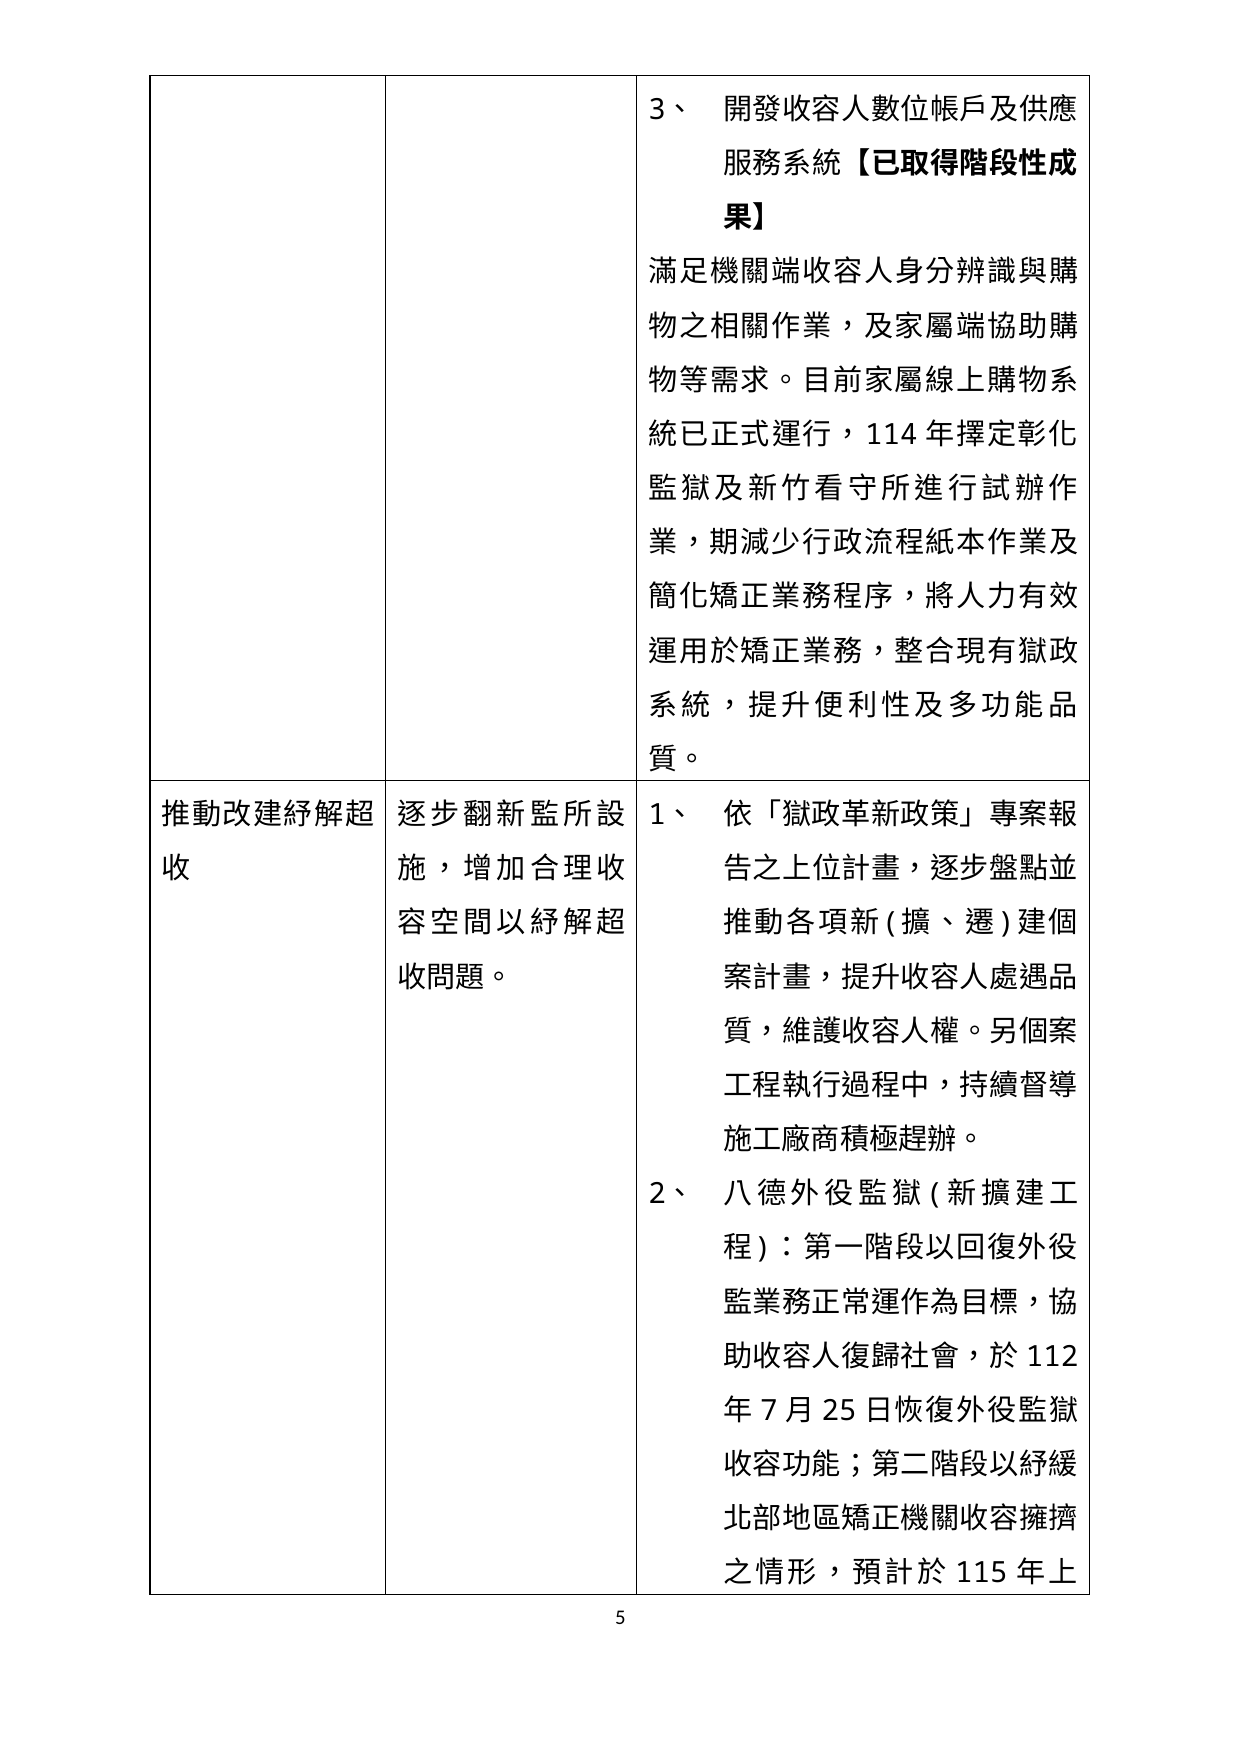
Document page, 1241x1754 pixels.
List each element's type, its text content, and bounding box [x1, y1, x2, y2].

table_cell 開發收容人數位帳戶及供應服務系統【已取得階段性成果】 滿足機關端收容人身分辨識與購物之相關作業，及家屬端協助購物等需求。目前家屬線上購物系統已正式運行，114年擇定彰化監獄及新竹看守所進行試辦作業，期減少行政流程紙本作業及簡化矯正業務程序，將人力有效運用於矯正業務，整合現有獄政系統，提升便利性及多功能品質。 [637, 76, 1089, 780]
table_cell 依「獄政革新政策」專案報告之上位計畫，逐步盤點並推動各項新(擴、遷)建個案計畫，提升收容人處遇品質，維護收容人權。另個案工程執行過程中，持續督導施工廠商積極趕辦。 八德外役監獄(新擴建工程)：第一階段以回復外役監業務正常運作為目標，協助收容人復歸社會，於112年7月25日恢復外役監獄收容功能；第二階段以紓緩北部地區矯正機關收容擁擠之情形，預計於115年上 [637, 781, 1089, 1594]
table_cell 逐步翻新監所設施，增加合理收容空間以紓解超收問題。 [386, 781, 636, 1594]
table_cell 推動改建紓解超收 [151, 781, 385, 1594]
table_cell [386, 76, 636, 780]
table_cell [151, 76, 385, 780]
